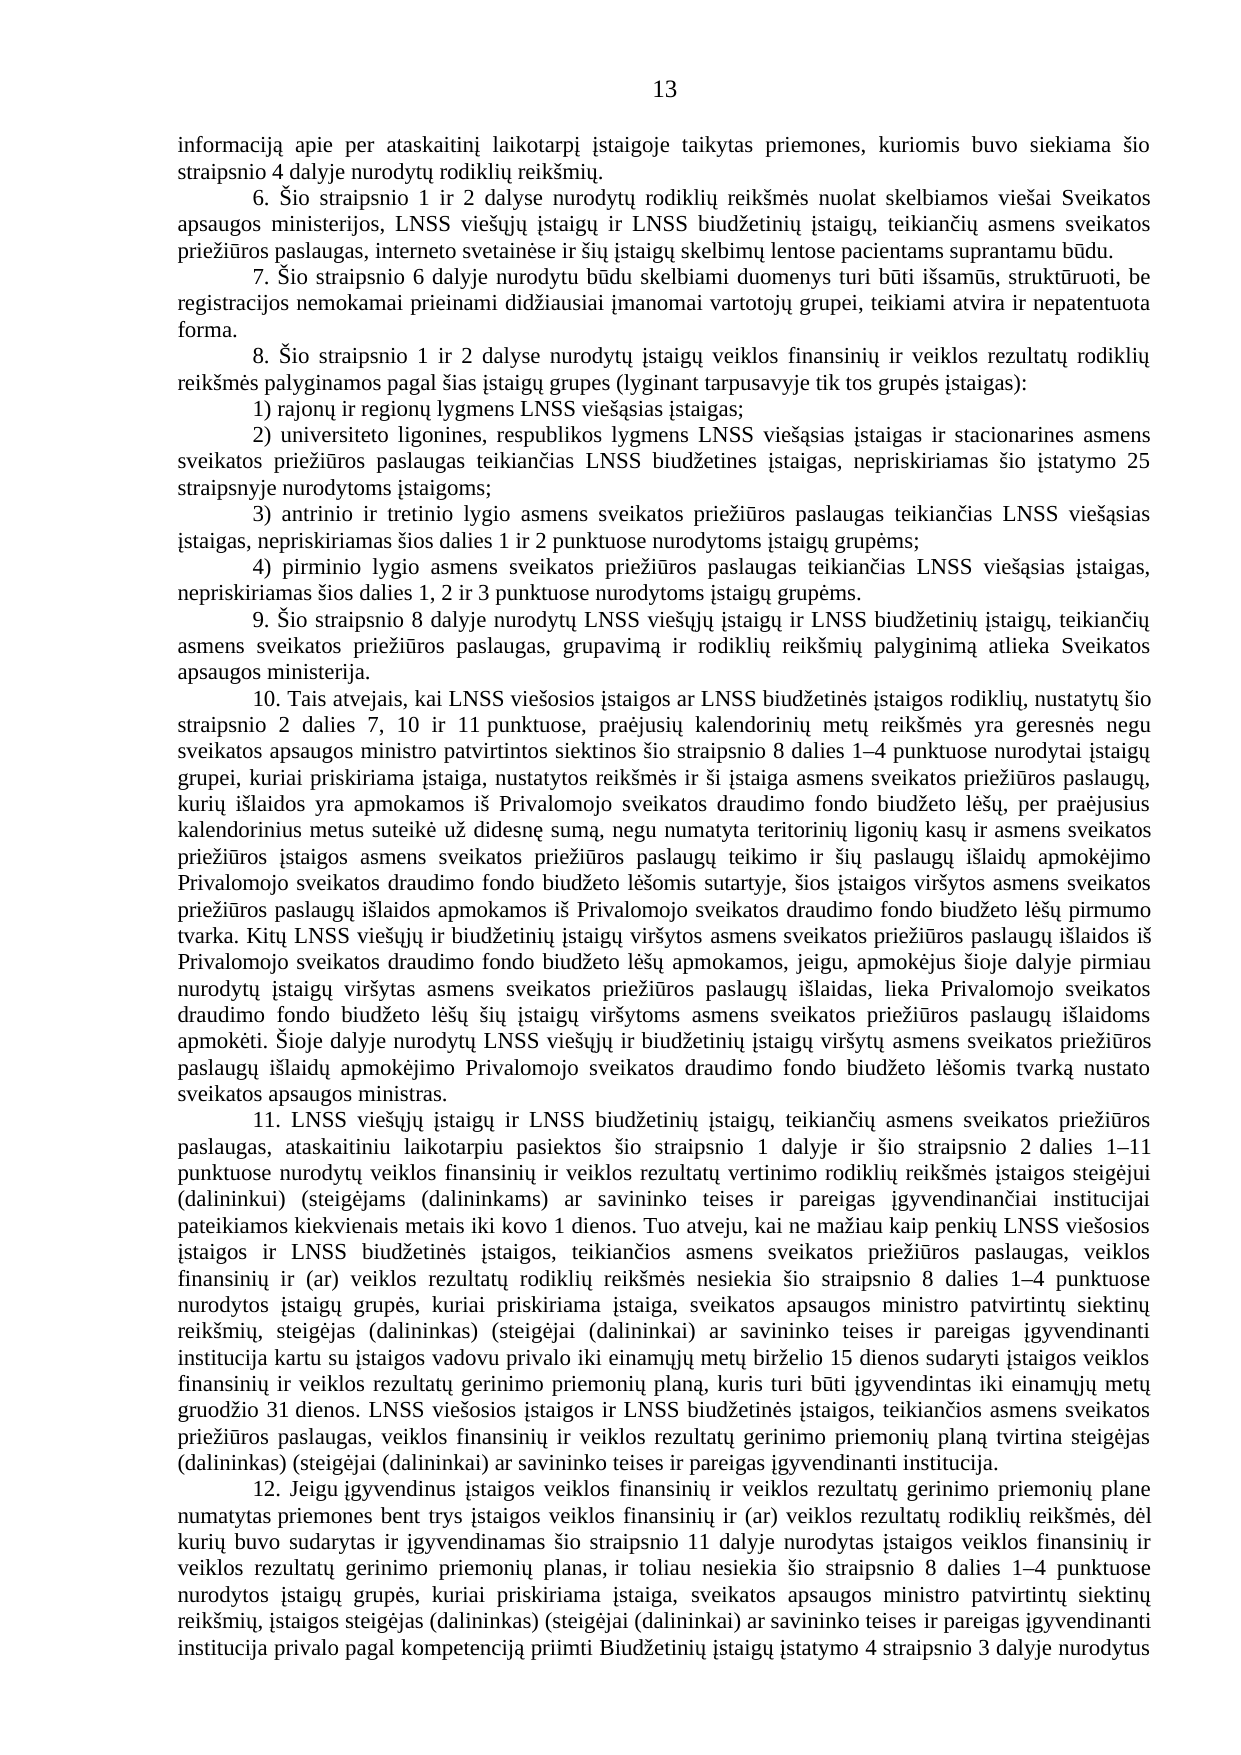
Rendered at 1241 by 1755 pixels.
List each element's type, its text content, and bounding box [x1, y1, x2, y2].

text 11. LNSS viešųjų įstaigų ir LNSS biudžetinių įstaigų, teikiančių asmens sveikatos priežiūros paslaugas, ataskaitiniu laikotarpiu pasiektos šio straipsnio 1 dalyje ir šio straipsnio 2 dalies 1–11 punktuose nurodytų veiklos finansinių ir veiklos rezultatų vertinimo rodiklių reikšmės įstaigos steigėjui (dalininkui) (steigėjams (dalininkams) ar savininko teises ir pareigas įgyvendinančiai institucijai pateikiamos kiekvienais metais iki kovo 1 dienos. Tuo atveju, kai ne mažiau kaip penkių LNSS viešosios įstaigos ir LNSS biudžetinės įstaigos, teikiančios asmens sveikatos priežiūros paslaugas, veiklos finansinių ir (ar) veiklos rezultatų rodiklių reikšmės nesiekia šio straipsnio 8 dalies 1–4 punktuose nurodytos įstaigų grupės, kuriai priskiriama įstaiga, sveikatos apsaugos ministro patvirtintų siektinų reikšmių, steigėjas (dalininkas) (steigėjai (dalininkai) ar savininko teises ir pareigas įgyvendinanti institucija kartu su įstaigos vadovu privalo iki einamųjų metų birželio 15 dienos sudaryti įstaigos veiklos finansinių ir veiklos rezultatų gerinimo priemonių planą, kuris turi būti įgyvendintas iki einamųjų metų gruodžio 31 dienos. LNSS viešosios įstaigos ir LNSS biudžetinės įstaigos, teikiančios asmens sveikatos priežiūros paslaugas, veiklos finansinių ir veiklos rezultatų gerinimo priemonių planą tvirtina steigėjas (dalininkas) (steigėjai (dalininkai) ar savininko teises ir pareigas įgyvendinanti institucija. [177, 1106, 1152, 1475]
text 4) pirminio lygio asmens sveikatos priežiūros paslaugas teikiančias LNSS viešąsias įstaigas, nepriskiriamas šios dalies 1, 2 ir 3 punktuose nurodytoms įstaigų grupėms. [177, 553, 1152, 606]
text 7. Šio straipsnio 6 dalyje nurodytu būdu skelbiami duomenys turi būti išsamūs, struktūruoti, be registracijos nemokamai prieinami didžiausiai įmanomai vartotojų grupei, teikiami atvira ir nepatentuota forma. [177, 263, 1152, 342]
text 8. Šio straipsnio 1 ir 2 dalyse nurodytų įstaigų veiklos finansinių ir veiklos rezultatų rodiklių reikšmės palyginamos pagal šias įstaigų grupes (lyginant tarpusavyje tik tos grupės įstaigas): [177, 342, 1152, 395]
text 3) antrinio ir tretinio lygio asmens sveikatos priežiūros paslaugas teikiančias LNSS viešąsias įstaigas, nepriskiriamas šios dalies 1 ir 2 punktuose nurodytoms įstaigų grupėms; [177, 500, 1152, 553]
text 1) rajonų ir regionų lygmens LNSS viešąsias įstaigas; [177, 395, 1152, 421]
text 2) universiteto ligonines, respublikos lygmens LNSS viešąsias įstaigas ir stacionarines asmens sveikatos priežiūros paslaugas teikiančias LNSS biudžetines įstaigas, nepriskiriamas šio įstatymo 25 straipsnyje nurodytoms įstaigoms; [177, 421, 1152, 500]
text 12. Jeigu įgyvendinus įstaigos veiklos finansinių ir veiklos rezultatų gerinimo priemonių plane numatytas priemones bent trys įstaigos veiklos finansinių ir (ar) veiklos rezultatų rodiklių reikšmės, dėl kurių buvo sudarytas ir įgyvendinamas šio straipsnio 11 dalyje nurodytas įstaigos veiklos finansinių ir veiklos rezultatų gerinimo priemonių planas, ir toliau nesiekia šio straipsnio 8 dalies 1–4 punktuose nurodytos įstaigų grupės, kuriai priskiriama įstaiga, sveikatos apsaugos ministro patvirtintų siektinų reikšmių, įstaigos steigėjas (dalininkas) (steigėjai (dalininkai) ar savininko teises ir pareigas įgyvendinanti institucija privalo pagal kompetenciją priimti Biudžetinių įstaigų įstatymo 4 straipsnio 3 dalyje nurodytus [177, 1475, 1152, 1660]
text 6. Šio straipsnio 1 ir 2 dalyse nurodytų rodiklių reikšmės nuolat skelbiamos viešai Sveikatos apsaugos ministerijos, LNSS viešųjų įstaigų ir LNSS biudžetinių įstaigų, teikiančių asmens sveikatos priežiūros paslaugas, interneto svetainėse ir šių įstaigų skelbimų lentose pacientams suprantamu būdu. [177, 184, 1152, 263]
text 10. Tais atvejais, kai LNSS viešosios įstaigos ar LNSS biudžetinės įstaigos rodiklių, nustatytų šio straipsnio 2 dalies 7, 10 ir 11 punktuose, praėjusių kalendorinių metų reikšmės yra geresnės negu sveikatos apsaugos ministro patvirtintos siektinos šio straipsnio 8 dalies 1–4 punktuose nurodytai įstaigų grupei, kuriai priskiriama įstaiga, nustatytos reikšmės ir ši įstaiga asmens sveikatos priežiūros paslaugų, kurių išlaidos yra apmokamos iš Privalomojo sveikatos draudimo fondo biudžeto lėšų, per praėjusius kalendorinius metus suteikė už didesnę sumą, negu numatyta teritorinių ligonių kasų ir asmens sveikatos priežiūros įstaigos asmens sveikatos priežiūros paslaugų teikimo ir šių paslaugų išlaidų apmokėjimo Privalomojo sveikatos draudimo fondo biudžeto lėšomis sutartyje, šios įstaigos viršytos asmens sveikatos priežiūros paslaugų išlaidos apmokamos iš Privalomojo sveikatos draudimo fondo biudžeto lėšų pirmumo tvarka. Kitų LNSS viešųjų ir biudžetinių įstaigų viršytos asmens sveikatos priežiūros paslaugų išlaidos iš Privalomojo sveikatos draudimo fondo biudžeto lėšų apmokamos, jeigu, apmokėjus šioje dalyje pirmiau nurodytų įstaigų viršytas asmens sveikatos priežiūros paslaugų išlaidas, lieka Privalomojo sveikatos draudimo fondo biudžeto lėšų šių įstaigų viršytoms asmens sveikatos priežiūros paslaugų išlaidoms apmokėti. Šioje dalyje nurodytų LNSS viešųjų ir biudžetinių įstaigų viršytų asmens sveikatos priežiūros paslaugų išlaidų apmokėjimo Privalomojo sveikatos draudimo fondo biudžeto lėšomis tvarką nustato sveikatos apsaugos ministras. [177, 685, 1152, 1106]
text 9. Šio straipsnio 8 dalyje nurodytų LNSS viešųjų įstaigų ir LNSS biudžetinių įstaigų, teikiančių asmens sveikatos priežiūros paslaugas, grupavimą ir rodiklių reikšmių palyginimą atlieka Sveikatos apsaugos ministerija. [177, 606, 1152, 685]
text informaciją apie per ataskaitinį laikotarpį įstaigoje taikytas priemones, kuriomis buvo siekiama šio straipsnio 4 dalyje nurodytų rodiklių reikšmių. [177, 131, 1152, 184]
